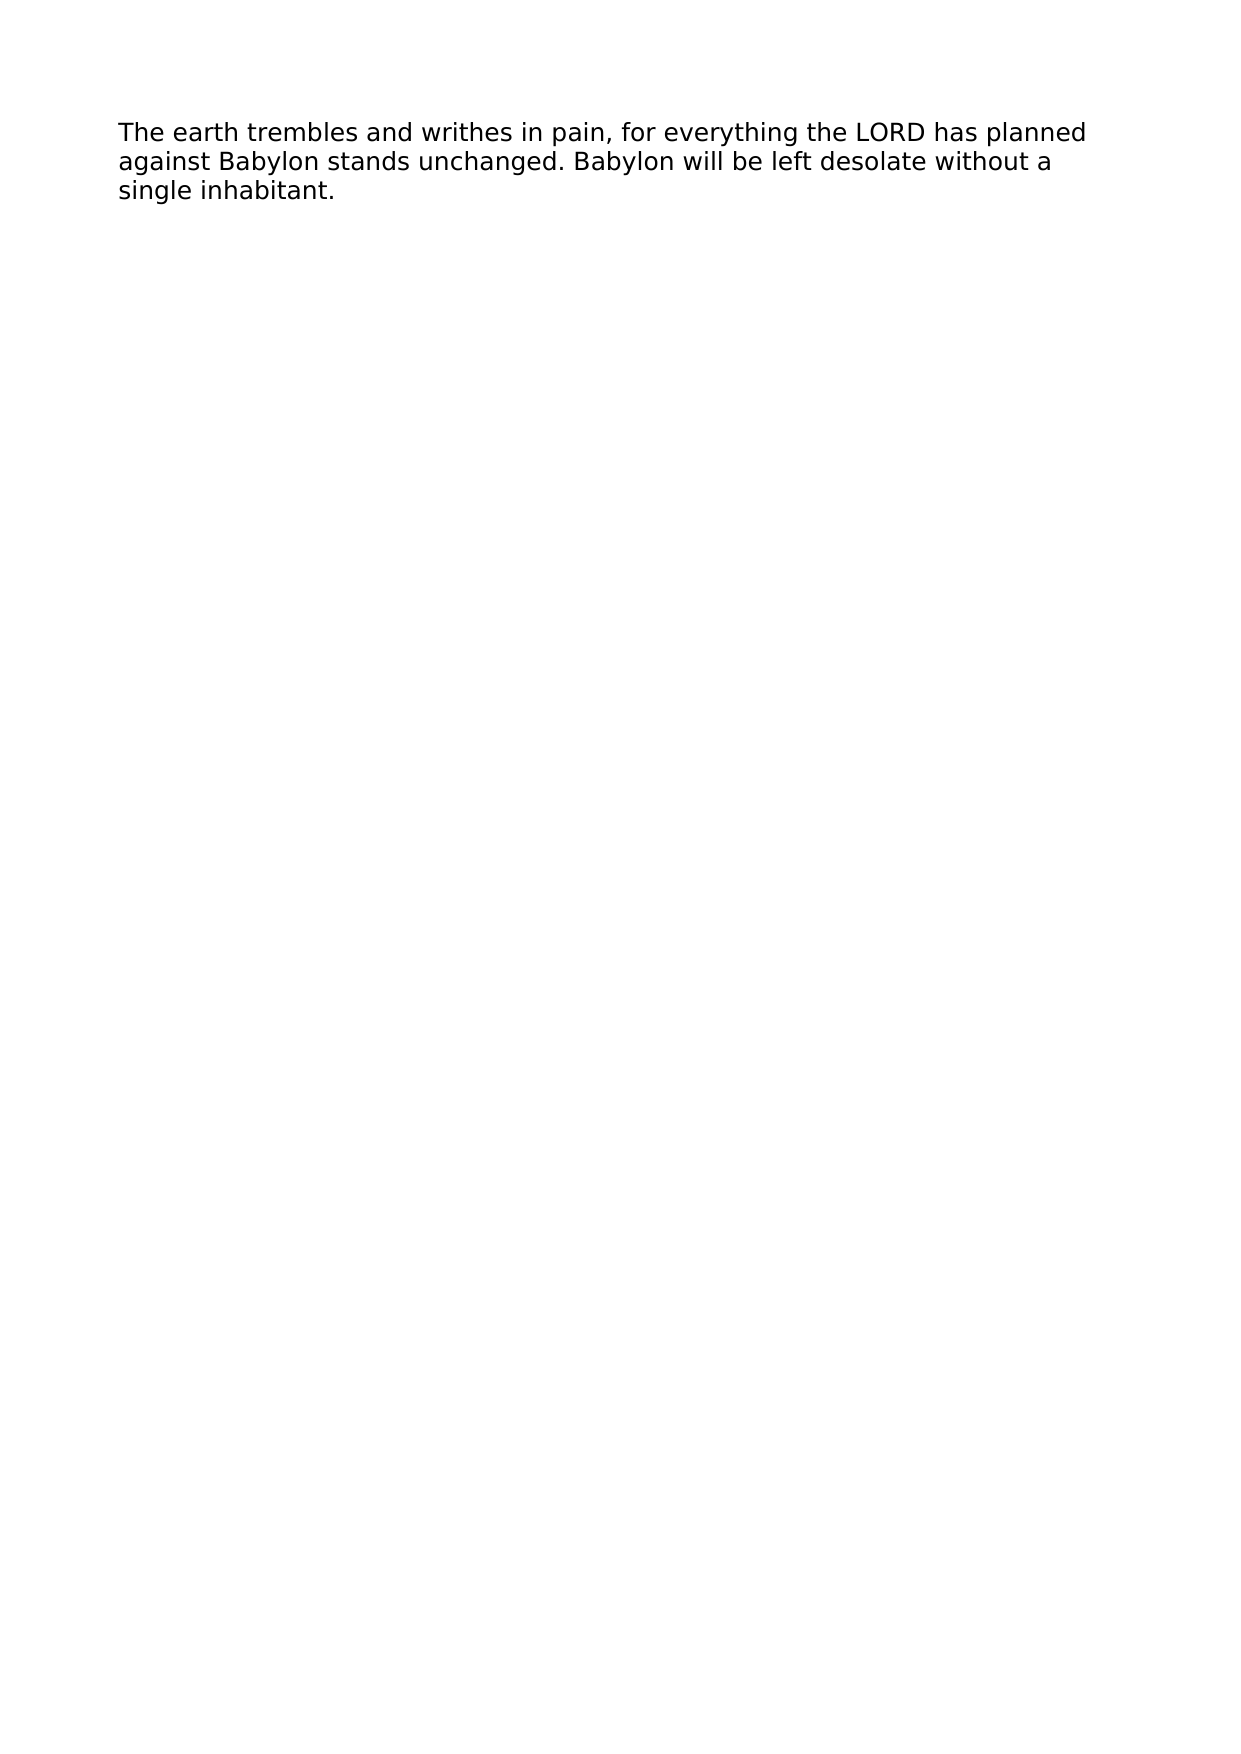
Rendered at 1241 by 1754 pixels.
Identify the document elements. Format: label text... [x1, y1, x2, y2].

text The earth trembles and writhes in pain, for everything the LORD has planned against Babylon stands unchanged. Babylon will be left desolate without a single inhabitant. [118, 118, 1122, 206]
